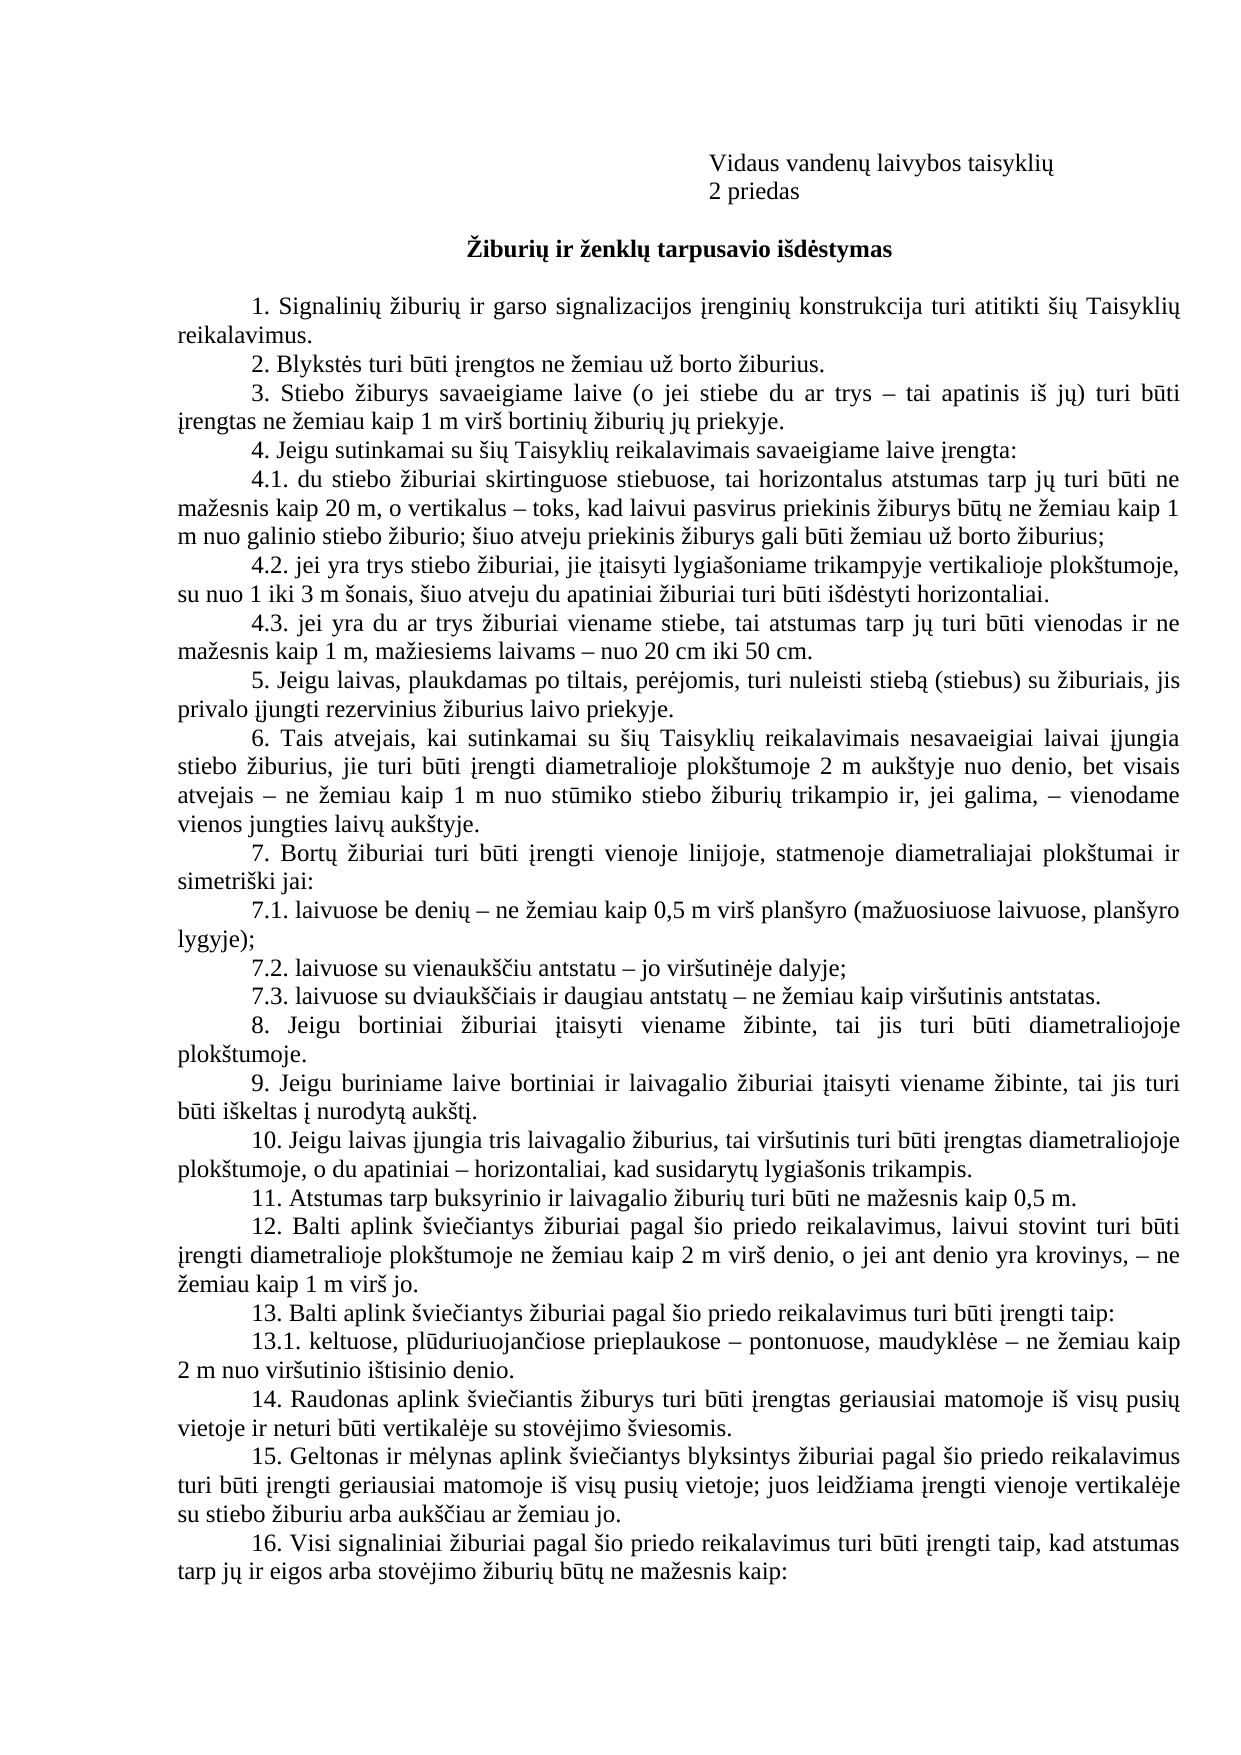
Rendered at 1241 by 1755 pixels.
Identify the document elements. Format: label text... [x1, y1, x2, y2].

text 13. Balti aplink šviečiantys žiburiai pagal šio priedo reikalavimus turi būti įrengti taip: [177, 1298, 1181, 1326]
text 9. Jeigu buriniame laive bortiniai ir laivagalio žiburiai įtaisyti viename žibinte, tai jis turi būti iškeltas į nurodytą aukštį. [177, 1068, 1181, 1125]
text 4. Jeigu sutinkamai su šių Taisyklių reikalavimais savaeigiame laive įrengta: [177, 435, 1181, 464]
text 11. Atstumas tarp buksyrinio ir laivagalio žiburių turi būti ne mažesnis kaip 0,5 m. [177, 1183, 1181, 1211]
text 7.1. laivuose be denių – ne žemiau kaip 0,5 m virš planšyro (mažuosiuose laivuose, planšyro lygyje); [177, 895, 1181, 953]
text 4.2. jei yra trys stiebo žiburiai, jie įtaisyti lygiašoniame trikampyje vertikalioje plokštumoje, su nuo 1 iki 3 m šonais, šiuo atveju du apatiniai žiburiai turi būti išdėstyti horizontaliai. [177, 550, 1181, 608]
text 4.3. jei yra du ar trys žiburiai viename stiebe, tai atstumas tarp jų turi būti vienodas ir ne mažesnis kaip 1 m, mažiesiems laivams – nuo 20 cm iki 50 cm. [177, 608, 1181, 665]
text 15. Geltonas ir mėlynas aplink šviečiantys blyksintys žiburiai pagal šio priedo reikalavimus turi būti įrengti geriausiai matomoje iš visų pusių vietoje; juos leidžiama įrengti vienoje vertikalėje su stiebo žiburiu arba aukščiau ar žemiau jo. [177, 1441, 1181, 1528]
text Vidaus vandenų laivybos taisyklių [177, 148, 1181, 176]
text 2 priedas [177, 176, 1181, 205]
text 6. Tais atvejais, kai sutinkamai su šių Taisyklių reikalavimais nesavaeigiai laivai įjungia stiebo žiburius, jie turi būti įrengti diametralioje plokštumoje 2 m aukštyje nuo denio, bet visais atvejais – ne žemiau kaip 1 m nuo stūmiko stiebo žiburių trikampio ir, jei galima, – vienodame vienos jungties laivų aukštyje. [177, 723, 1181, 838]
text 7.2. laivuose su vienaukščiu antstatu – jo viršutinėje dalyje; [177, 953, 1181, 981]
text 8. Jeigu bortiniai žiburiai įtaisyti viename žibinte, tai jis turi būti diametraliojoje plokštumoje. [177, 1010, 1181, 1068]
text 16. Visi signaliniai žiburiai pagal šio priedo reikalavimus turi būti įrengti taip, kad atstumas tarp jų ir eigos arba stovėjimo žiburių būtų ne mažesnis kaip: [177, 1528, 1181, 1585]
text 7. Bortų žiburiai turi būti įrengti vienoje linijoje, statmenoje diametraliajai plokštumai ir simetriški jai: [177, 838, 1181, 895]
text 10. Jeigu laivas įjungia tris laivagalio žiburius, tai viršutinis turi būti įrengtas diametraliojoje plokštumoje, o du apatiniai – horizontaliai, kad susidarytų lygiašonis trikampis. [177, 1125, 1181, 1183]
text Žiburių ir ženklų tarpusavio išdėstymas [177, 234, 1181, 263]
text 7.3. laivuose su dviaukščiais ir daugiau antstatų – ne žemiau kaip viršutinis antstatas. [177, 981, 1181, 1010]
text 13.1. keltuose, plūduriuojančiose prieplaukose – pontonuose, maudyklėse – ne žemiau kaip 2 m nuo viršutinio ištisinio denio. [177, 1326, 1181, 1384]
text 14. Raudonas aplink šviečiantis žiburys turi būti įrengtas geriausiai matomoje iš visų pusių vietoje ir neturi būti vertikalėje su stovėjimo šviesomis. [177, 1384, 1181, 1441]
text 12. Balti aplink šviečiantys žiburiai pagal šio priedo reikalavimus, laivui stovint turi būti įrengti diametralioje plokštumoje ne žemiau kaip 2 m virš denio, o jei ant denio yra krovinys, – ne žemiau kaip 1 m virš jo. [177, 1211, 1181, 1298]
text 4.1. du stiebo žiburiai skirtinguose stiebuose, tai horizontalus atstumas tarp jų turi būti ne mažesnis kaip 20 m, o vertikalus – toks, kad laivui pasvirus priekinis žiburys būtų ne žemiau kaip 1 m nuo galinio stiebo žiburio; šiuo atveju priekinis žiburys gali būti žemiau už borto žiburius; [177, 464, 1181, 550]
text 2. Blykstės turi būti įrengtos ne žemiau už borto žiburius. [177, 349, 1181, 378]
text 3. Stiebo žiburys savaeigiame laive (o jei stiebe du ar trys – tai apatinis iš jų) turi būti įrengtas ne žemiau kaip 1 m virš bortinių žiburių jų priekyje. [177, 378, 1181, 435]
text 5. Jeigu laivas, plaukdamas po tiltais, perėjomis, turi nuleisti stiebą (stiebus) su žiburiais, jis privalo įjungti rezervinius žiburius laivo priekyje. [177, 665, 1181, 723]
text 1. Signalinių žiburių ir garso signalizacijos įrenginių konstrukcija turi atitikti šių Taisyklių reikalavimus. [177, 291, 1181, 349]
